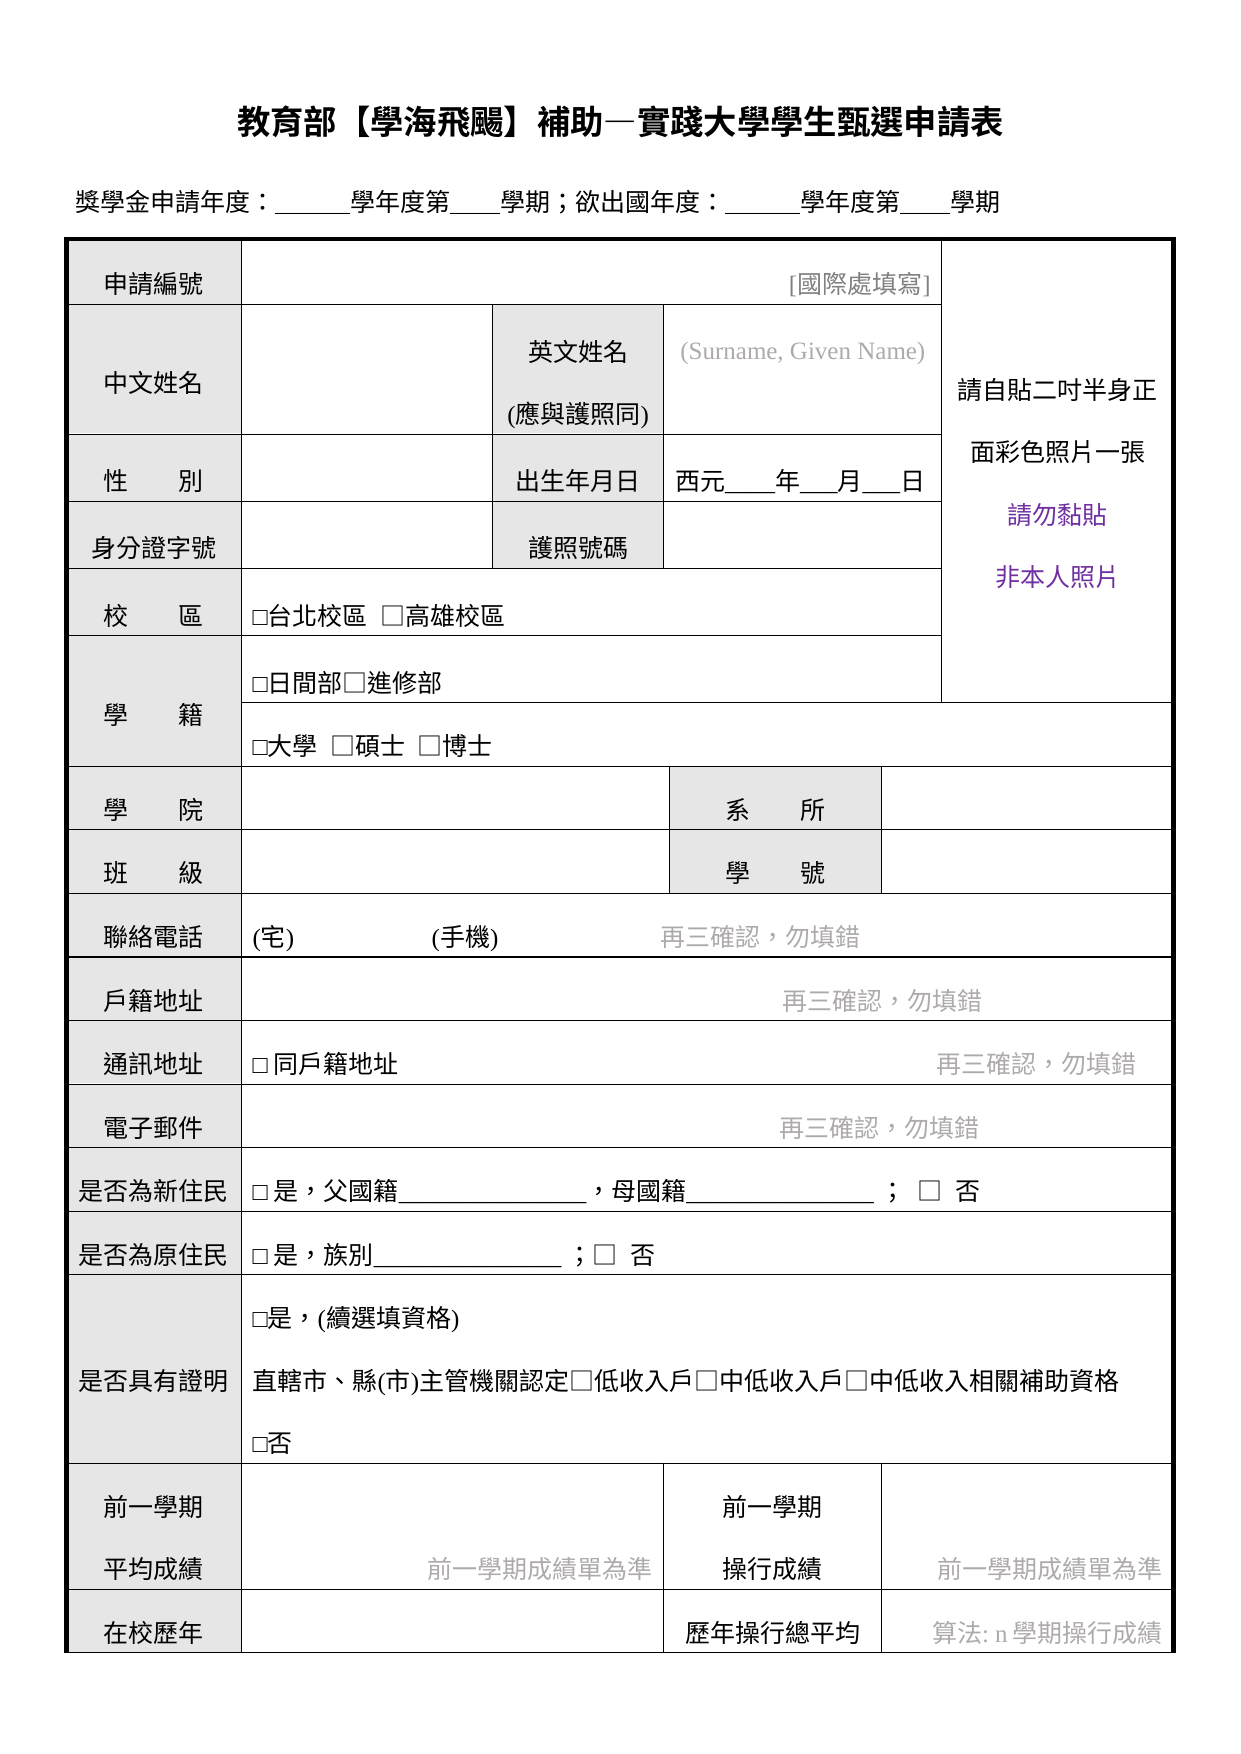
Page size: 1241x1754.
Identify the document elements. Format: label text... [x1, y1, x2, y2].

table_cell 再三確認，勿填錯 [242, 1085, 1171, 1147]
table_cell [242, 830, 669, 893]
table_cell 前一學期成績單為準 [242, 1464, 663, 1589]
text 教育部【學海飛颺】補助—實踐大學學生甄選申請表 [75, 96, 1165, 144]
table_cell 再三確認，勿填錯 [242, 958, 1171, 1020]
table_cell (宅) (手機) 再三確認，勿填錯 [242, 894, 1171, 956]
table_cell 性 別 [69, 435, 241, 501]
table_cell [882, 767, 1171, 829]
table_cell [242, 767, 669, 829]
table_cell 系 所 [670, 767, 881, 829]
table_cell [242, 435, 492, 501]
table_cell □台北校區 □高雄校區 [242, 569, 941, 635]
table_cell 學 籍 [69, 636, 241, 766]
table_header [國際處填寫] [242, 241, 941, 304]
table_cell 通訊地址 [69, 1021, 241, 1083]
table_cell 英文姓名 (應與護照同) [493, 305, 663, 433]
table_cell 聯絡電話 [69, 894, 241, 956]
table_cell □ 是，族別_______________ ；□ 否 [242, 1212, 1171, 1274]
table_cell 前一學期 平均成績 [69, 1464, 241, 1589]
table_cell 是否具有證明 [69, 1275, 241, 1463]
table_cell 身分證字號 [69, 502, 241, 568]
table_cell □ 同戶籍地址 再三確認，勿填錯 [242, 1021, 1171, 1083]
table_cell [242, 1590, 663, 1652]
table_cell [664, 502, 941, 568]
table_cell 前一學期成績單為準 [882, 1464, 1171, 1589]
table_header 申請編號 [69, 241, 241, 304]
table_cell 學 院 [69, 767, 241, 829]
table_cell 中文姓名 [69, 305, 241, 433]
table_cell [242, 502, 492, 568]
table_cell 電子郵件 [69, 1085, 241, 1147]
table_cell 西元____年___月___日 [664, 435, 941, 501]
table_cell 前一學期 操行成績 [664, 1464, 881, 1589]
table_cell 歷年操行總平均 [664, 1590, 881, 1652]
table_cell 護照號碼 [493, 502, 663, 568]
text 獎學金申請年度：＿＿＿學年度第＿＿學期；欲出國年度：＿＿＿學年度第＿＿學期 [75, 182, 1165, 218]
table_cell (Surname, Given Name) [664, 305, 941, 433]
table_cell 算法: n學期操行成績 [882, 1590, 1171, 1652]
table_cell 戶籍地址 [69, 958, 241, 1020]
table_cell □日間部□進修部 [242, 636, 941, 702]
table_cell [242, 305, 492, 433]
table_cell 是否為原住民 [69, 1212, 241, 1274]
table_cell □大學 □碩士 □博士 [242, 703, 1171, 766]
table_cell □是，(續選填資格) 直轄市、縣(市)主管機關認定□低收入戶□中低收入戶□中低收入相關補助資格 □否 [242, 1275, 1171, 1463]
table_cell 校 區 [69, 569, 241, 635]
table_cell 班 級 [69, 830, 241, 893]
table_cell 是否為新住民 [69, 1148, 241, 1211]
table_header 請自貼二吋半身正面彩色照片一張 請勿黏貼 非本人照片 [942, 241, 1171, 702]
table_cell □ 是，父國籍_______________，母國籍_______________ ； □ 否 [242, 1148, 1171, 1211]
table_cell [882, 830, 1171, 893]
table_cell 出生年月日 [493, 435, 663, 501]
table_cell 在校歷年 [69, 1590, 241, 1652]
table_cell 學 號 [670, 830, 881, 893]
